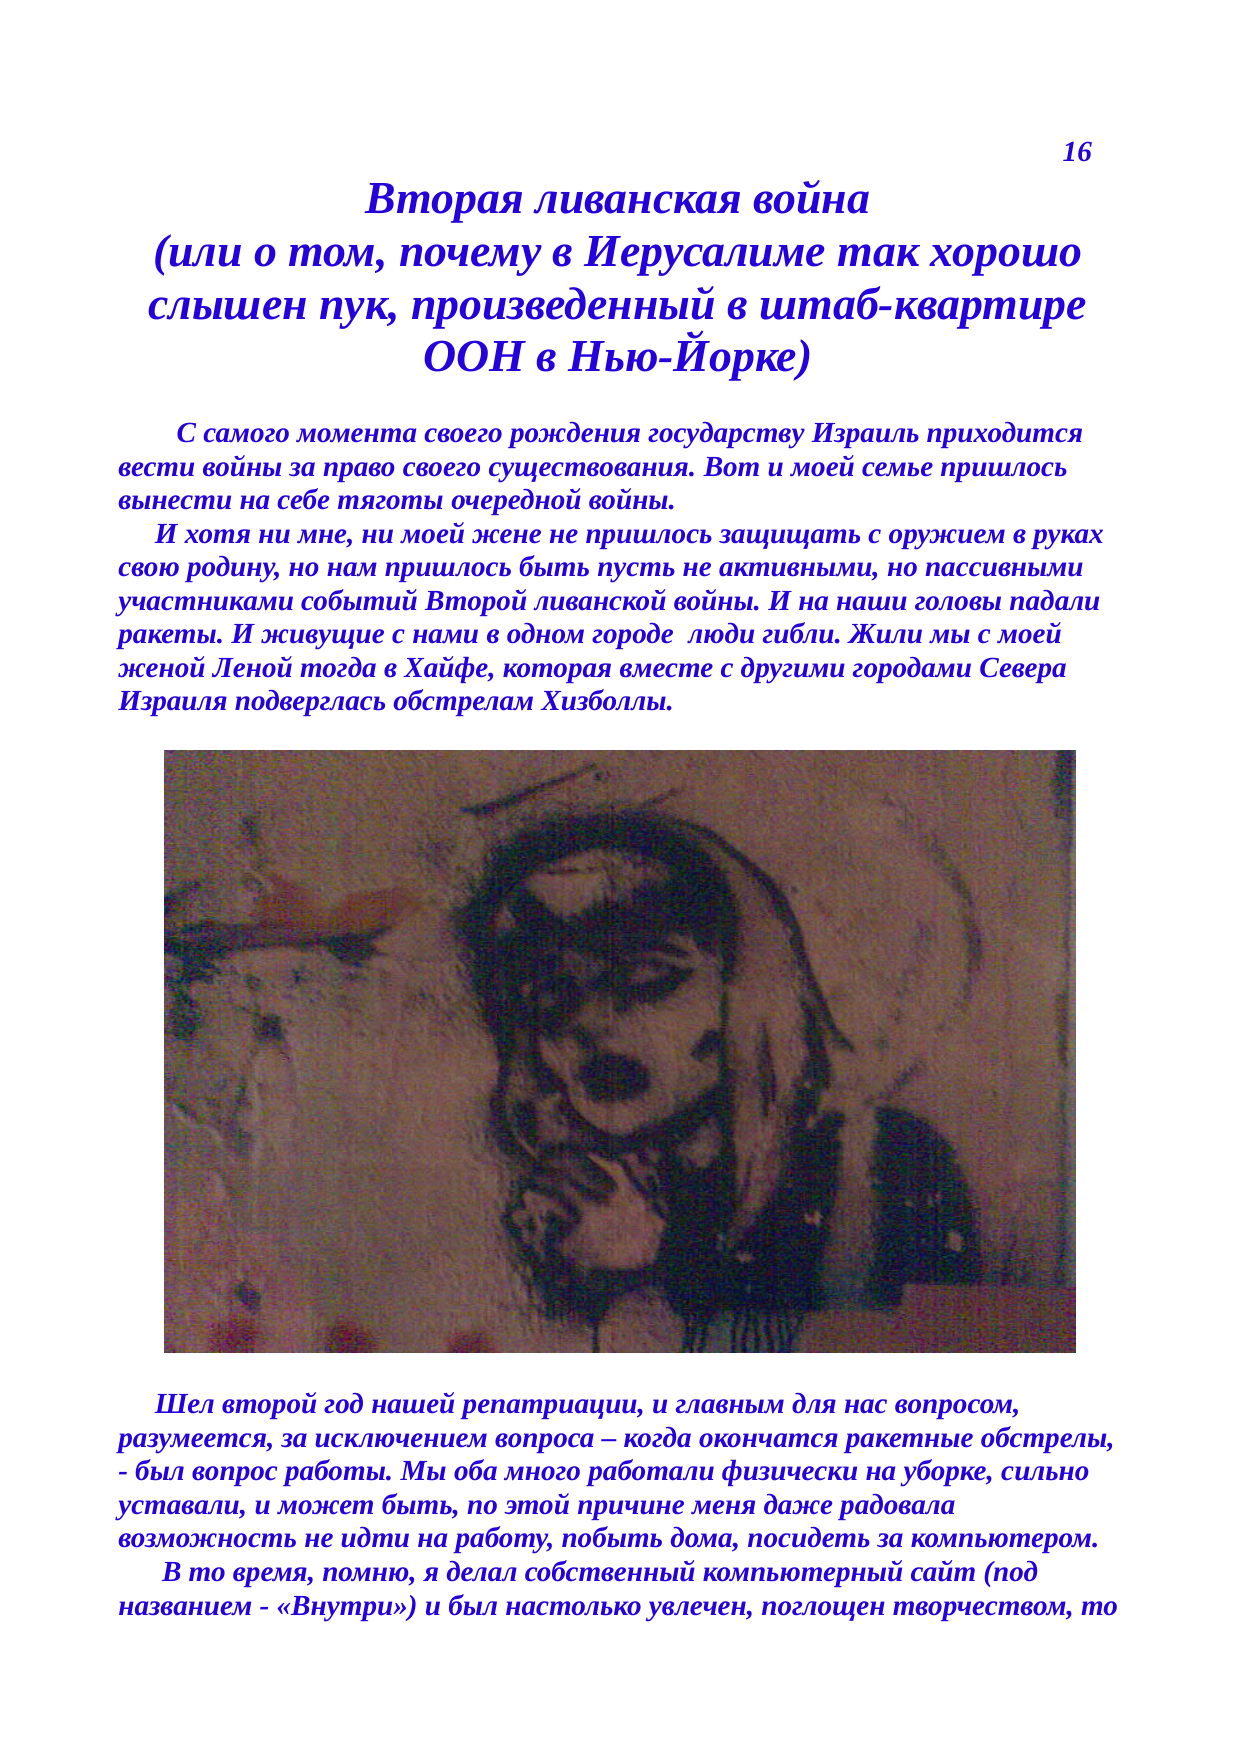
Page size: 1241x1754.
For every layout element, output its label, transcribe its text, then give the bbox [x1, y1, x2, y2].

text (или о том, почему в Иерусалиме так хорошо слышен пук, произведенный в штаб-квартире ООН в Нью-Йорке) [118, 223, 1122, 382]
text 16 [118, 118, 1122, 171]
text В то время, помню, я делал собственный компьютерный сайт (под названием - «Внутри») и был настолько увлечен, поглощен творчеством, то [118, 1554, 1122, 1621]
picture [164, 750, 1076, 1353]
text Шел второй год нашей репатриации, и главным для нас вопросом, [118, 1386, 1122, 1420]
text И хотя ни мне, ни моей жене не пришлось защищать с оружием в руках свою родину, но нам пришлось быть пусть не активными, но пассивными участниками событий Второй ливанской войны. И на наши головы падали ракеты. И живущие с нами в одном городе люди гибли. Жили мы с моей женой Леной тогда в Хайфе, которая вместе с другими городами Севера Израиля подверглась обстрелам Хизболлы. [118, 516, 1122, 717]
text разумеется, за исключением вопроса – когда окончатся ракетные обстрелы, - был вопрос работы. Мы оба много работали физически на уборке, сильно уставали, и может быть, по этой причине меня даже радовала возможность не идти на работу, побыть дома, посидеть за компьютером. [118, 1420, 1122, 1554]
text Вторая ливанская война [118, 171, 1122, 223]
text С самого момента своего рождения государству Израиль приходится вести войны за право своего существования. Вот и моей семье пришлось вынести на себе тяготы очередной войны. [118, 415, 1122, 516]
